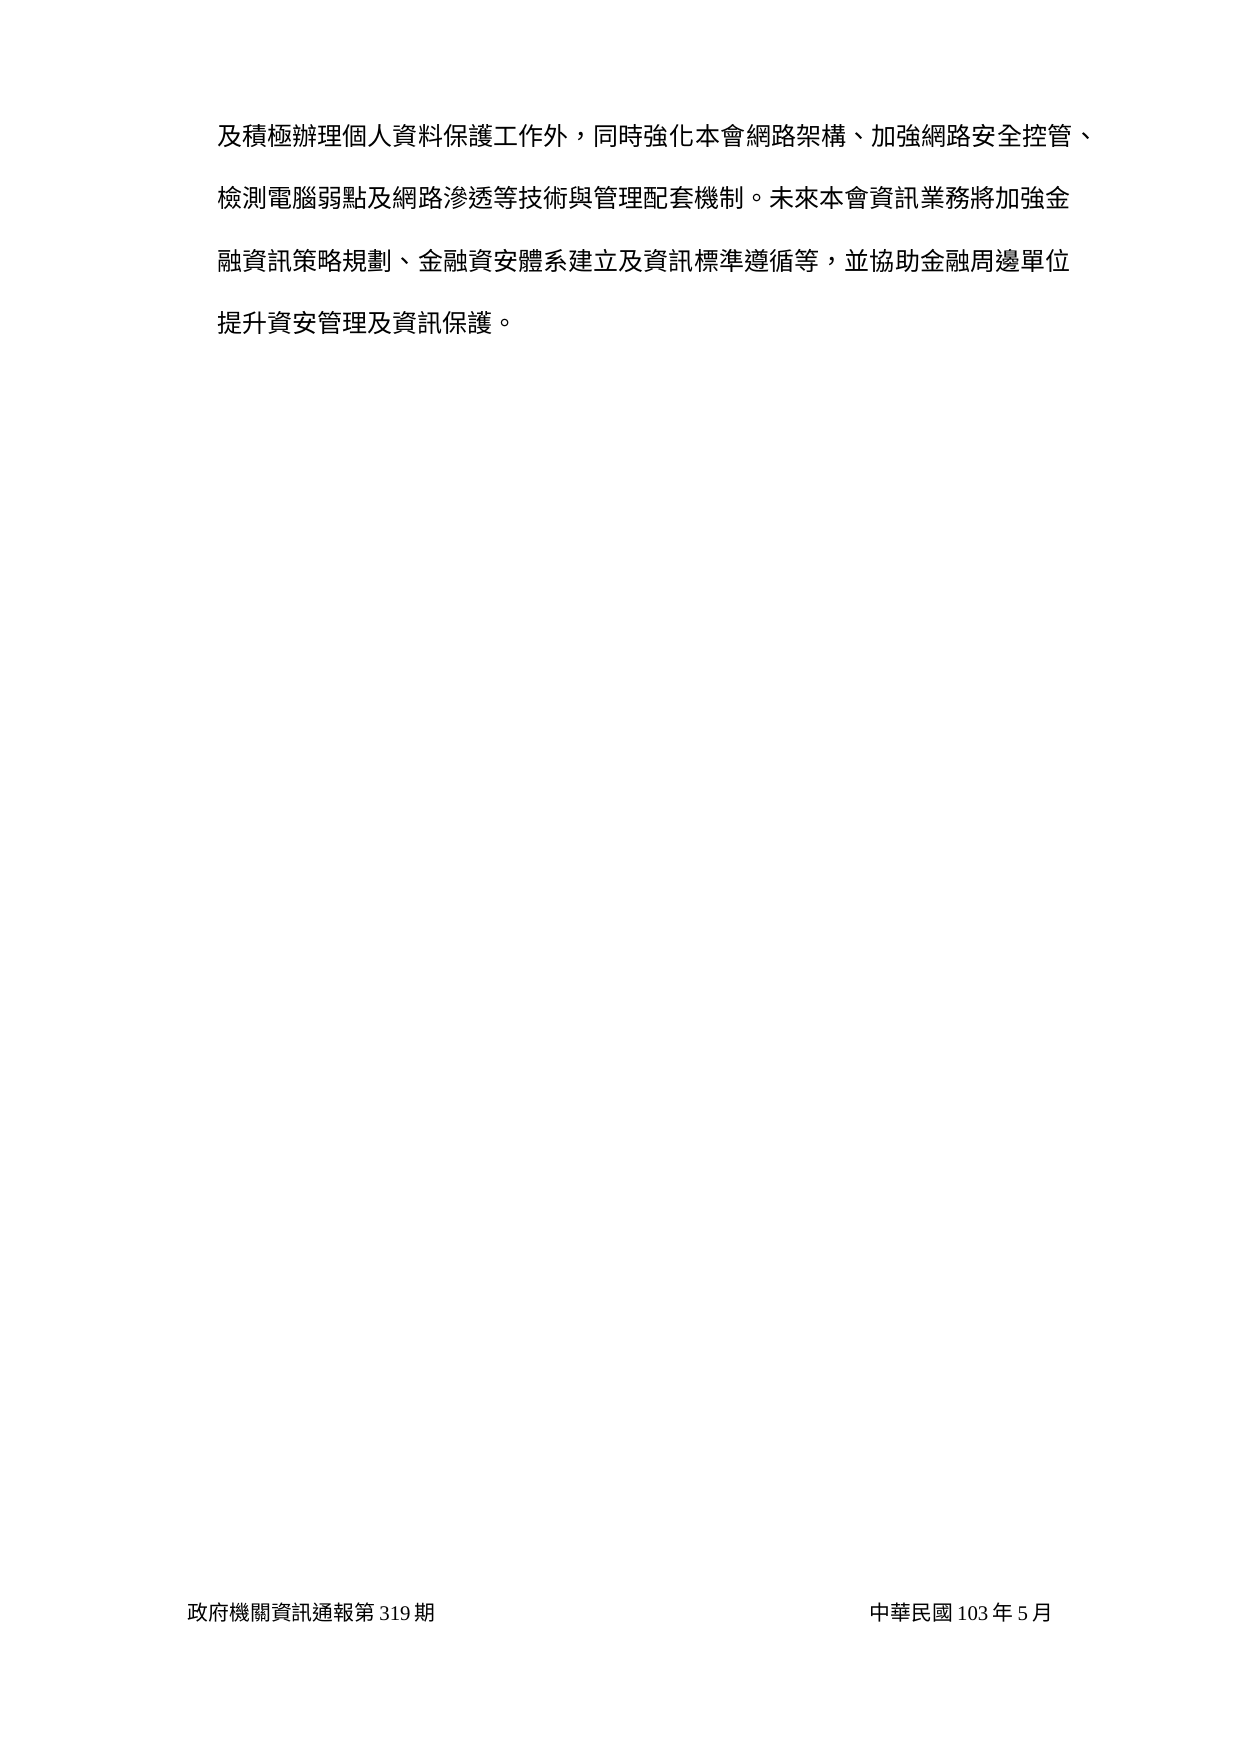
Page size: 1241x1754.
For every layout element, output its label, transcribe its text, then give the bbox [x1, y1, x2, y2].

text 本會除配合政府第四階段電子化政府規劃政策，積極整備本會資訊體系，擴大資訊安全管理認證範圍、整合本會及四局共用設備及系統、規劃共構機房及積極辦理個人資料保護工作外，同時強化本會網路架構、加強網路安全控管、檢測電腦弱點及網路滲透等技術與管理配套機制。未來本會資訊業務將加強金融資訊策略規劃、金融資安體系建立及資訊標準遵循等，並協助金融周邊單位提升資安管理及資訊保護。 [217, 92, 1073, 342]
